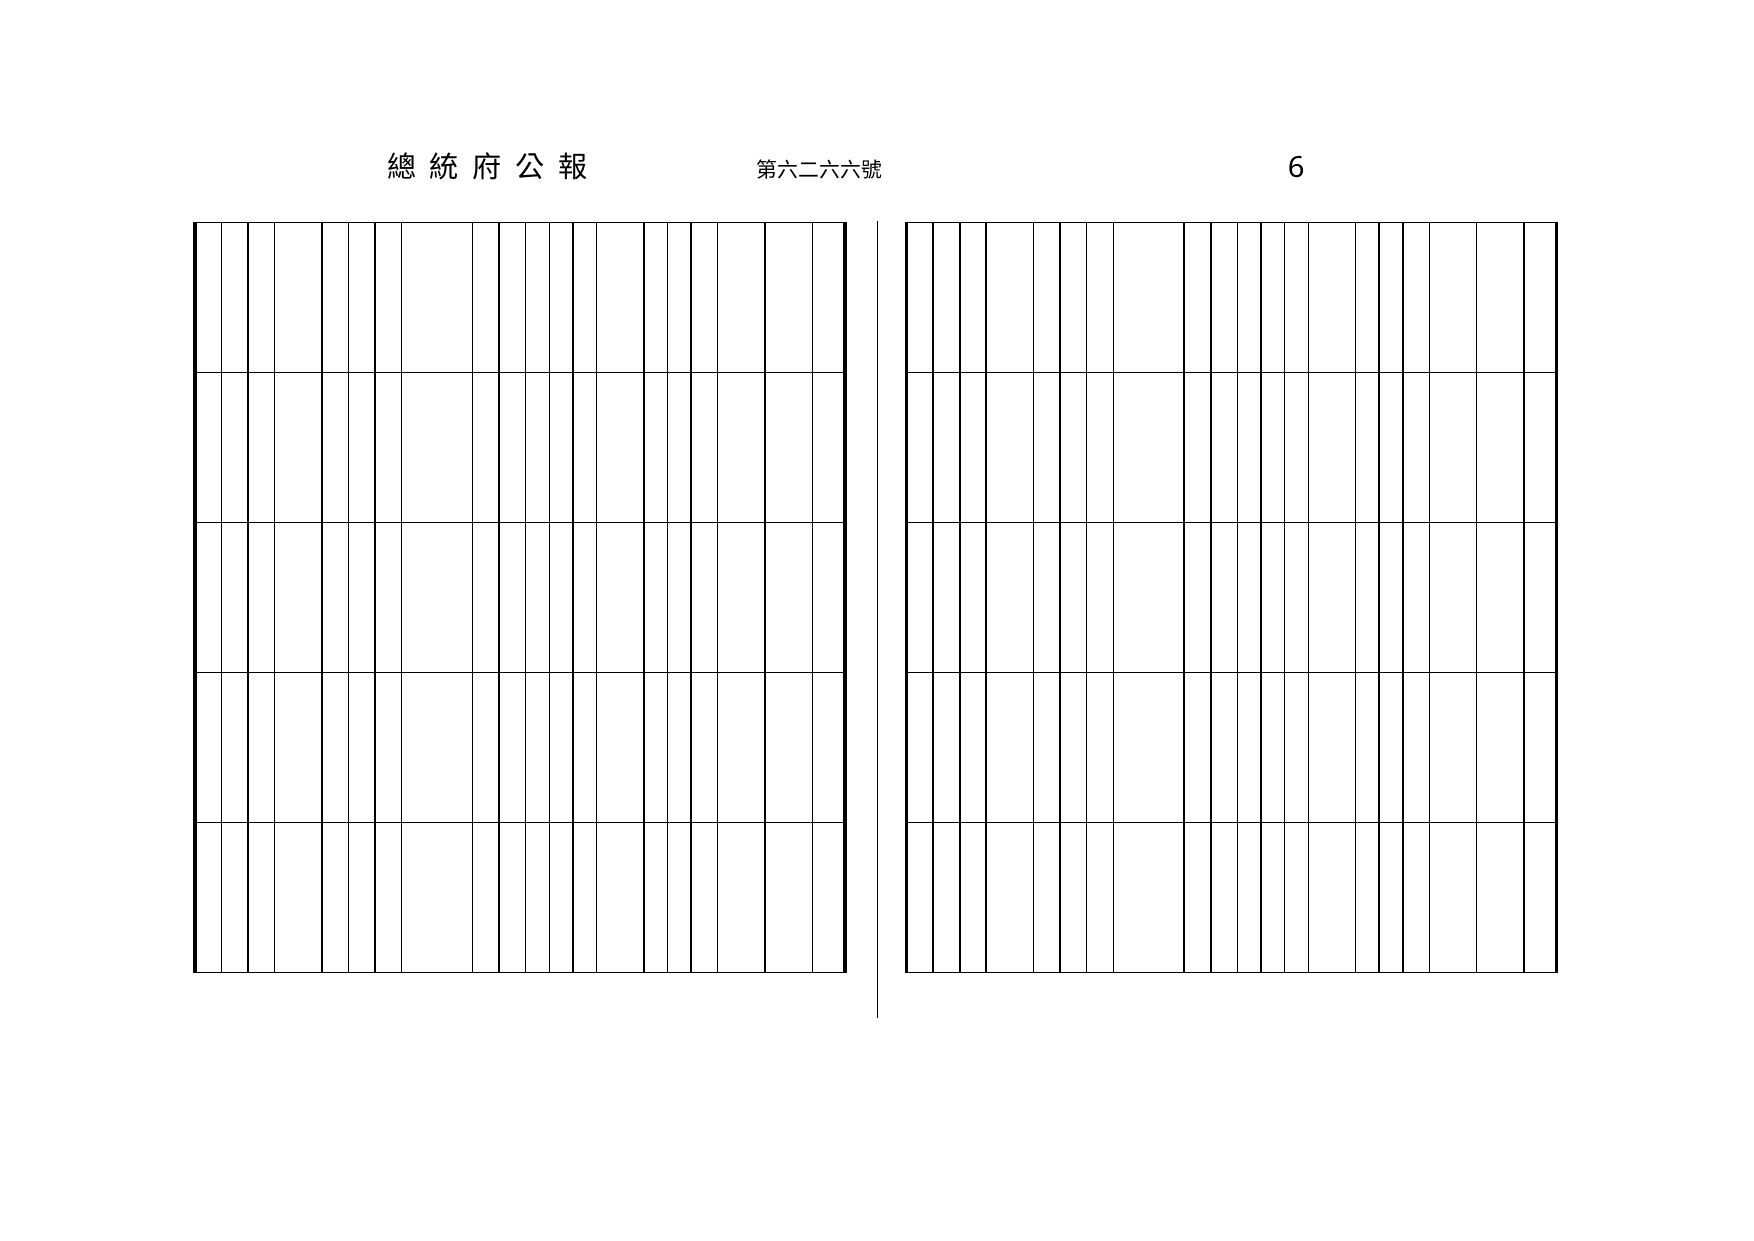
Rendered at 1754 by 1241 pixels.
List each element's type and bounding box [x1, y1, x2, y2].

table_cell [1356, 673, 1378, 822]
table_cell [741, 523, 764, 672]
table_cell [1525, 523, 1555, 672]
table_cell [741, 673, 764, 822]
table_cell [1404, 673, 1429, 822]
table_cell [1477, 223, 1500, 372]
table_cell [1285, 823, 1308, 972]
table_cell [789, 523, 812, 672]
table_cell [1034, 373, 1059, 522]
table_cell [298, 373, 321, 522]
table_cell [620, 373, 643, 522]
table_cell [1477, 823, 1500, 972]
table_cell [692, 373, 717, 522]
table_cell [1061, 223, 1086, 372]
table_cell [813, 523, 843, 672]
table_cell [1500, 223, 1523, 372]
table_cell [1185, 523, 1210, 672]
table_cell [1137, 823, 1161, 972]
table_cell [718, 223, 741, 372]
table_cell [741, 373, 764, 522]
table_cell [197, 373, 221, 522]
table_cell [1262, 823, 1284, 972]
table_cell [1477, 673, 1500, 822]
table_cell [1356, 523, 1378, 672]
table_cell [349, 373, 374, 522]
table_cell [1262, 523, 1284, 672]
table_cell [402, 373, 425, 522]
table_cell [425, 523, 449, 672]
table_cell [645, 523, 667, 672]
table_cell [934, 673, 959, 822]
table_cell [1404, 373, 1429, 522]
table_cell [934, 823, 959, 972]
table_cell [1453, 523, 1476, 672]
table_cell [222, 823, 247, 972]
table_cell [402, 223, 425, 372]
table_cell [718, 523, 741, 672]
table_cell [597, 373, 620, 522]
table_cell [1087, 673, 1113, 822]
table_cell [1034, 823, 1059, 972]
table_cell [668, 223, 690, 372]
table_cell [298, 823, 321, 972]
table_cell [376, 673, 401, 822]
table_cell [550, 823, 572, 972]
table_cell [449, 673, 472, 822]
table_cell [1285, 223, 1308, 372]
table_cell [1356, 373, 1378, 522]
table_cell [668, 823, 690, 972]
table_cell [349, 823, 374, 972]
table_cell [1309, 223, 1332, 372]
table_cell [500, 223, 525, 372]
table_cell [668, 373, 690, 522]
table_cell [1356, 223, 1378, 372]
table_cell [620, 823, 643, 972]
table_cell [1285, 373, 1308, 522]
table_cell [1500, 823, 1523, 972]
table_cell [1309, 523, 1332, 672]
table_cell [249, 523, 274, 672]
table_cell [741, 223, 764, 372]
table_cell [275, 223, 298, 372]
table_cell [1137, 523, 1161, 672]
table_cell [908, 523, 932, 672]
table_cell [222, 673, 247, 822]
table_cell [500, 673, 525, 822]
table_cell [1380, 823, 1402, 972]
table_cell [1309, 823, 1332, 972]
table_cell [766, 823, 789, 972]
table_cell [249, 373, 274, 522]
table_cell [323, 523, 348, 672]
table_cell [402, 673, 425, 822]
table_cell [1430, 673, 1453, 822]
table_cell [574, 523, 596, 672]
table_cell [249, 223, 274, 372]
table_cell [1212, 673, 1237, 822]
table_cell [1212, 223, 1237, 372]
table_cell [961, 823, 985, 972]
table_cell [1332, 823, 1355, 972]
table_cell [323, 223, 348, 372]
table_cell [1114, 823, 1137, 972]
table_cell [1285, 673, 1308, 822]
table_cell [197, 673, 221, 822]
table_cell [1087, 523, 1113, 672]
table_cell [376, 823, 401, 972]
table_cell [526, 523, 549, 672]
table_cell [249, 823, 274, 972]
table_cell [692, 523, 717, 672]
table_cell [298, 223, 321, 372]
table_cell [1309, 673, 1332, 822]
table_cell [449, 223, 472, 372]
table_cell [526, 673, 549, 822]
table_cell [741, 823, 764, 972]
table_cell [1114, 523, 1137, 672]
table_cell [449, 523, 472, 672]
table_cell [1034, 523, 1059, 672]
table_cell [668, 523, 690, 672]
table_cell [298, 523, 321, 672]
table_cell [526, 823, 549, 972]
table_cell [1500, 673, 1523, 822]
table_cell [1161, 223, 1183, 372]
table_cell [500, 373, 525, 522]
table_cell [934, 373, 959, 522]
table_cell [473, 673, 498, 822]
table_cell [597, 523, 620, 672]
table_cell [1380, 523, 1402, 672]
table_cell [908, 223, 932, 372]
table_cell [1061, 373, 1086, 522]
table_cell [1500, 373, 1523, 522]
table_cell [1212, 823, 1237, 972]
table_cell [1137, 223, 1161, 372]
table_cell [1262, 673, 1284, 822]
table_cell [1453, 223, 1476, 372]
table_cell [597, 223, 620, 372]
table_cell [597, 673, 620, 822]
table_cell [1137, 373, 1161, 522]
table_cell [1114, 223, 1137, 372]
table_cell [813, 823, 843, 972]
table_cell [323, 373, 348, 522]
table_cell [934, 223, 959, 372]
table_cell [349, 523, 374, 672]
table_cell [323, 823, 348, 972]
table_cell [1087, 223, 1113, 372]
table_cell [197, 223, 221, 372]
table_cell [1477, 523, 1500, 672]
table_cell [1114, 373, 1137, 522]
table_cell [1262, 223, 1284, 372]
table_cell [402, 823, 425, 972]
table_cell [1404, 223, 1429, 372]
table_cell [574, 223, 596, 372]
table_cell [1285, 523, 1308, 672]
table_cell [766, 673, 789, 822]
table_cell [813, 673, 843, 822]
table_cell [645, 823, 667, 972]
table_cell [934, 523, 959, 672]
table_cell [449, 823, 472, 972]
table_cell [1500, 523, 1523, 672]
table_cell [550, 223, 572, 372]
table_cell [1238, 523, 1260, 672]
table_cell [1034, 223, 1059, 372]
table_cell [1332, 373, 1355, 522]
table_cell [961, 223, 985, 372]
table_cell [550, 673, 572, 822]
table_cell [402, 523, 425, 672]
table_cell [197, 823, 221, 972]
table_cell [1453, 373, 1476, 522]
table_cell [425, 823, 449, 972]
table_cell [1212, 523, 1237, 672]
table_cell [987, 223, 1010, 372]
table_cell [1430, 523, 1453, 672]
table_cell [1010, 823, 1033, 972]
table_cell [692, 823, 717, 972]
table_cell [1161, 523, 1183, 672]
table_cell [766, 373, 789, 522]
table_cell [1161, 823, 1183, 972]
table_cell [1453, 823, 1476, 972]
table_cell [275, 373, 298, 522]
table_cell [574, 373, 596, 522]
table_cell [789, 373, 812, 522]
table_cell [1380, 223, 1402, 372]
table_cell [813, 373, 843, 522]
table_cell [908, 373, 932, 522]
table_cell [1404, 823, 1429, 972]
table_cell [1114, 673, 1137, 822]
table_cell [1380, 673, 1402, 822]
table_cell [222, 523, 247, 672]
table_cell [197, 523, 221, 672]
table_cell [473, 523, 498, 672]
table_cell [1010, 373, 1033, 522]
table_cell [1137, 673, 1161, 822]
table_cell [376, 373, 401, 522]
table_cell [908, 823, 932, 972]
table_cell [500, 823, 525, 972]
table_cell [449, 373, 472, 522]
table_cell [1380, 373, 1402, 522]
table_cell [1185, 673, 1210, 822]
table_cell [1010, 223, 1033, 372]
table_cell [1332, 523, 1355, 672]
table_cell [275, 523, 298, 672]
table_cell [813, 223, 843, 372]
table_cell [222, 223, 247, 372]
table_cell [1238, 673, 1260, 822]
table_cell [961, 523, 985, 672]
table_cell [1404, 523, 1429, 672]
table_cell [298, 673, 321, 822]
table_cell [500, 523, 525, 672]
table_cell [1262, 373, 1284, 522]
table_cell [766, 223, 789, 372]
table_cell [323, 673, 348, 822]
table_cell [620, 223, 643, 372]
table_cell [574, 673, 596, 822]
table_cell [1087, 823, 1113, 972]
table_cell [620, 523, 643, 672]
table_cell [1212, 373, 1237, 522]
table_cell [961, 673, 985, 822]
table_cell [1238, 823, 1260, 972]
table_cell [1356, 823, 1378, 972]
table_cell [645, 673, 667, 822]
table_cell [1453, 673, 1476, 822]
table_cell [349, 673, 374, 822]
table_cell [473, 823, 498, 972]
table_cell [1525, 223, 1555, 372]
table_cell [376, 223, 401, 372]
table_cell [718, 373, 741, 522]
table_cell [1430, 823, 1453, 972]
table_cell [1238, 373, 1260, 522]
table_cell [692, 223, 717, 372]
table_cell [1332, 673, 1355, 822]
table_cell [574, 823, 596, 972]
table_cell [789, 823, 812, 972]
table_cell [789, 223, 812, 372]
table_cell [526, 223, 549, 372]
table_cell [1087, 373, 1113, 522]
table_cell [425, 223, 449, 372]
table_cell [1525, 673, 1555, 822]
table_cell [1309, 373, 1332, 522]
table_cell [376, 523, 401, 672]
table_cell [987, 373, 1010, 522]
table_cell [597, 823, 620, 972]
table_cell [425, 373, 449, 522]
table_cell [550, 523, 572, 672]
table_cell [1185, 223, 1210, 372]
table_cell [275, 823, 298, 972]
table_cell [1161, 673, 1183, 822]
table_cell [1161, 373, 1183, 522]
table_cell [1430, 373, 1453, 522]
table_cell [1332, 223, 1355, 372]
table_cell [1010, 523, 1033, 672]
table_cell [1185, 823, 1210, 972]
table_cell [526, 373, 549, 522]
table_cell [645, 373, 667, 522]
table_cell [718, 673, 741, 822]
table_cell [645, 223, 667, 372]
table_cell [692, 673, 717, 822]
table_cell [908, 673, 932, 822]
table_cell [1430, 223, 1453, 372]
table_cell [1061, 673, 1086, 822]
table_cell [1238, 223, 1260, 372]
table_cell [222, 373, 247, 522]
table_cell [987, 673, 1010, 822]
table_cell [1010, 673, 1033, 822]
table_cell [349, 223, 374, 372]
table_cell [249, 673, 274, 822]
table_cell [473, 373, 498, 522]
table_cell [1525, 373, 1555, 522]
table_cell [1034, 673, 1059, 822]
table_cell [1525, 823, 1555, 972]
table_cell [987, 823, 1010, 972]
table_cell [620, 673, 643, 822]
table_cell [789, 673, 812, 822]
table_cell [275, 673, 298, 822]
table_cell [1477, 373, 1500, 522]
table_cell [668, 673, 690, 822]
table_cell [1061, 823, 1086, 972]
table_cell [425, 673, 449, 822]
table_cell [987, 523, 1010, 672]
table_cell [550, 373, 572, 522]
table_cell [473, 223, 498, 372]
table_cell [961, 373, 985, 522]
table_cell [766, 523, 789, 672]
table_cell [718, 823, 741, 972]
table_cell [1061, 523, 1086, 672]
table_cell [1185, 373, 1210, 522]
